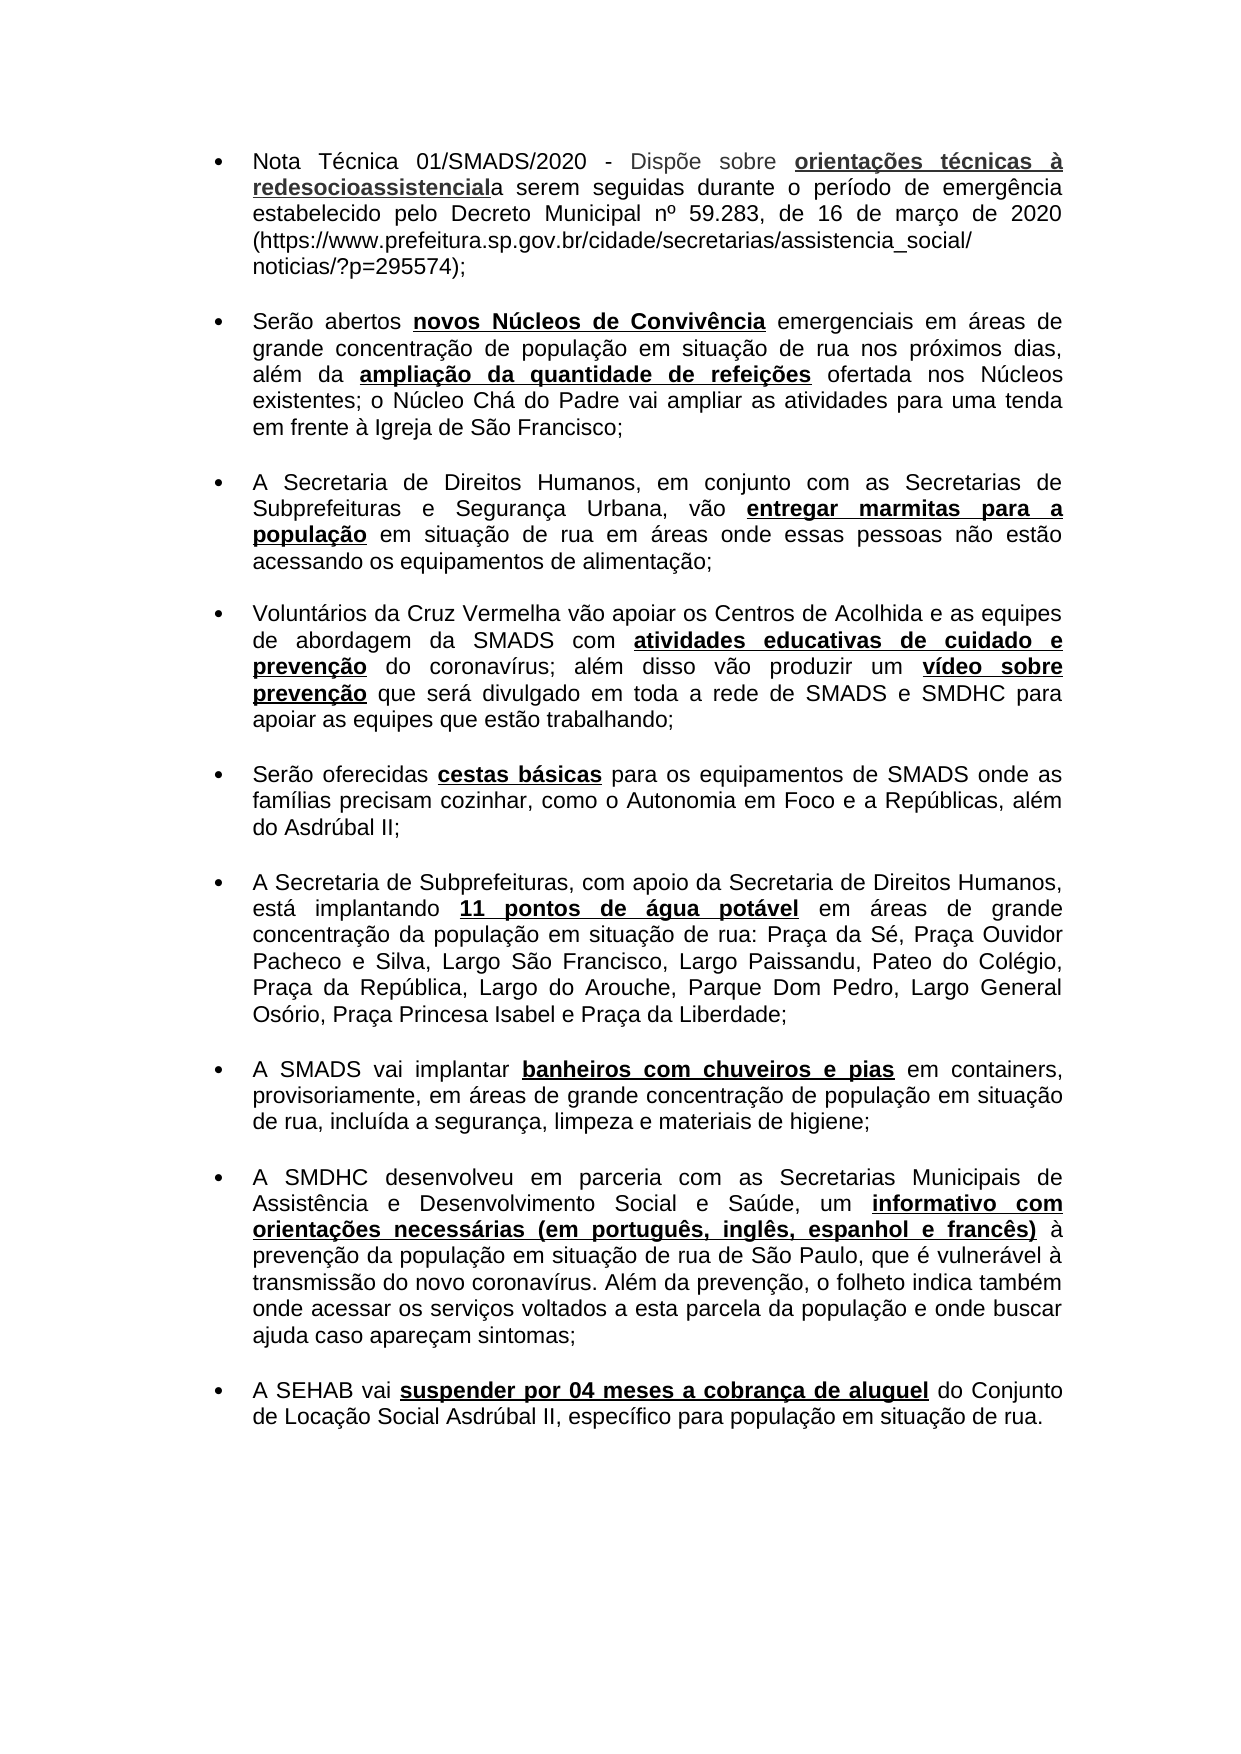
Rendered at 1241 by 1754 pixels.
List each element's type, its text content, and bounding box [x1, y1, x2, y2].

list A Secretaria de Direitos Humanos, em conjunto com as Secretarias de Subprefeituras e Segurança Urbana, vão entregar marmitas para a população em situação de rua em áreas onde essas pessoas não estão acessando os equipamentos de alimentação; [215, 469, 1063, 574]
list A SEHAB vai suspender por 04 meses a cobrança de aluguel do Conjunto de Locação Social Asdrúbal II, específico para população em situação de rua. [215, 1377, 1063, 1429]
list Serão abertos novos Núcleos de Convivência emergenciais em áreas de grande concentração de população em situação de rua nos próximos dias, além da ampliação da quantidade de refeições ofertada nos Núcleos existentes; o Núcleo Chá do Padre vai ampliar as atividades para uma tenda em frente à Igreja de São Francisco; [215, 308, 1063, 440]
list A SMADS vai implantar banheiros com chuveiros e pias em containers, provisoriamente, em áreas de grande concentração de população em situação de rua, incluída a segurança, limpeza e materiais de higiene; [215, 1056, 1063, 1135]
list Serão oferecidas cestas básicas para os equipamentos de SMADS onde as famílias precisam cozinhar, como o Autonomia em Foco e a Repúblicas, além do Asdrúbal II; [215, 761, 1063, 840]
list Nota Técnica 01/SMADS/2020 - Dispõe sobre orientações técnicas à redesocioassistenciala serem seguidas durante o período de emergência estabelecido pelo Decreto Municipal nº 59.283, de 16 de março de 2020 (https://www.prefeitura.sp.gov.br/cidade/secretarias/assistencia_social/noticias/?p=295574); [215, 148, 1063, 279]
list A SMDHC desenvolveu em parceria com as Secretarias Municipais de Assistência e Desenvolvimento Social e Saúde, um informativo com orientações necessárias (em português, inglês, espanhol e francês) à prevenção da população em situação de rua de São Paulo, que é vulnerável à transmissão do novo coronavírus. Além da prevenção, o folheto indica também onde acessar os serviços voltados a esta parcela da população e onde buscar ajuda caso apareçam sintomas; [215, 1163, 1063, 1348]
list Voluntários da Cruz Vermelha vão apoiar os Centros de Acolhida e as equipes de abordagem da SMADS com atividades educativas de cuidado e prevenção do coronavírus; além disso vão produzir um vídeo sobre prevenção que será divulgado em toda a rede de SMADS e SMDHC para apoiar as equipes que estão trabalhando; [215, 600, 1063, 732]
list A Secretaria de Subprefeituras, com apoio da Secretaria de Direitos Humanos, está implantando 11 pontos de água potável em áreas de grande concentração da população em situação de rua: Praça da Sé, Praça Ouvidor Pacheco e Silva, Largo São Francisco, Largo Paissandu, Pateo do Colégio, Praça da República, Largo do Arouche, Parque Dom Pedro, Largo General Osório, Praça Princesa Isabel e Praça da Liberdade; [215, 869, 1063, 1027]
